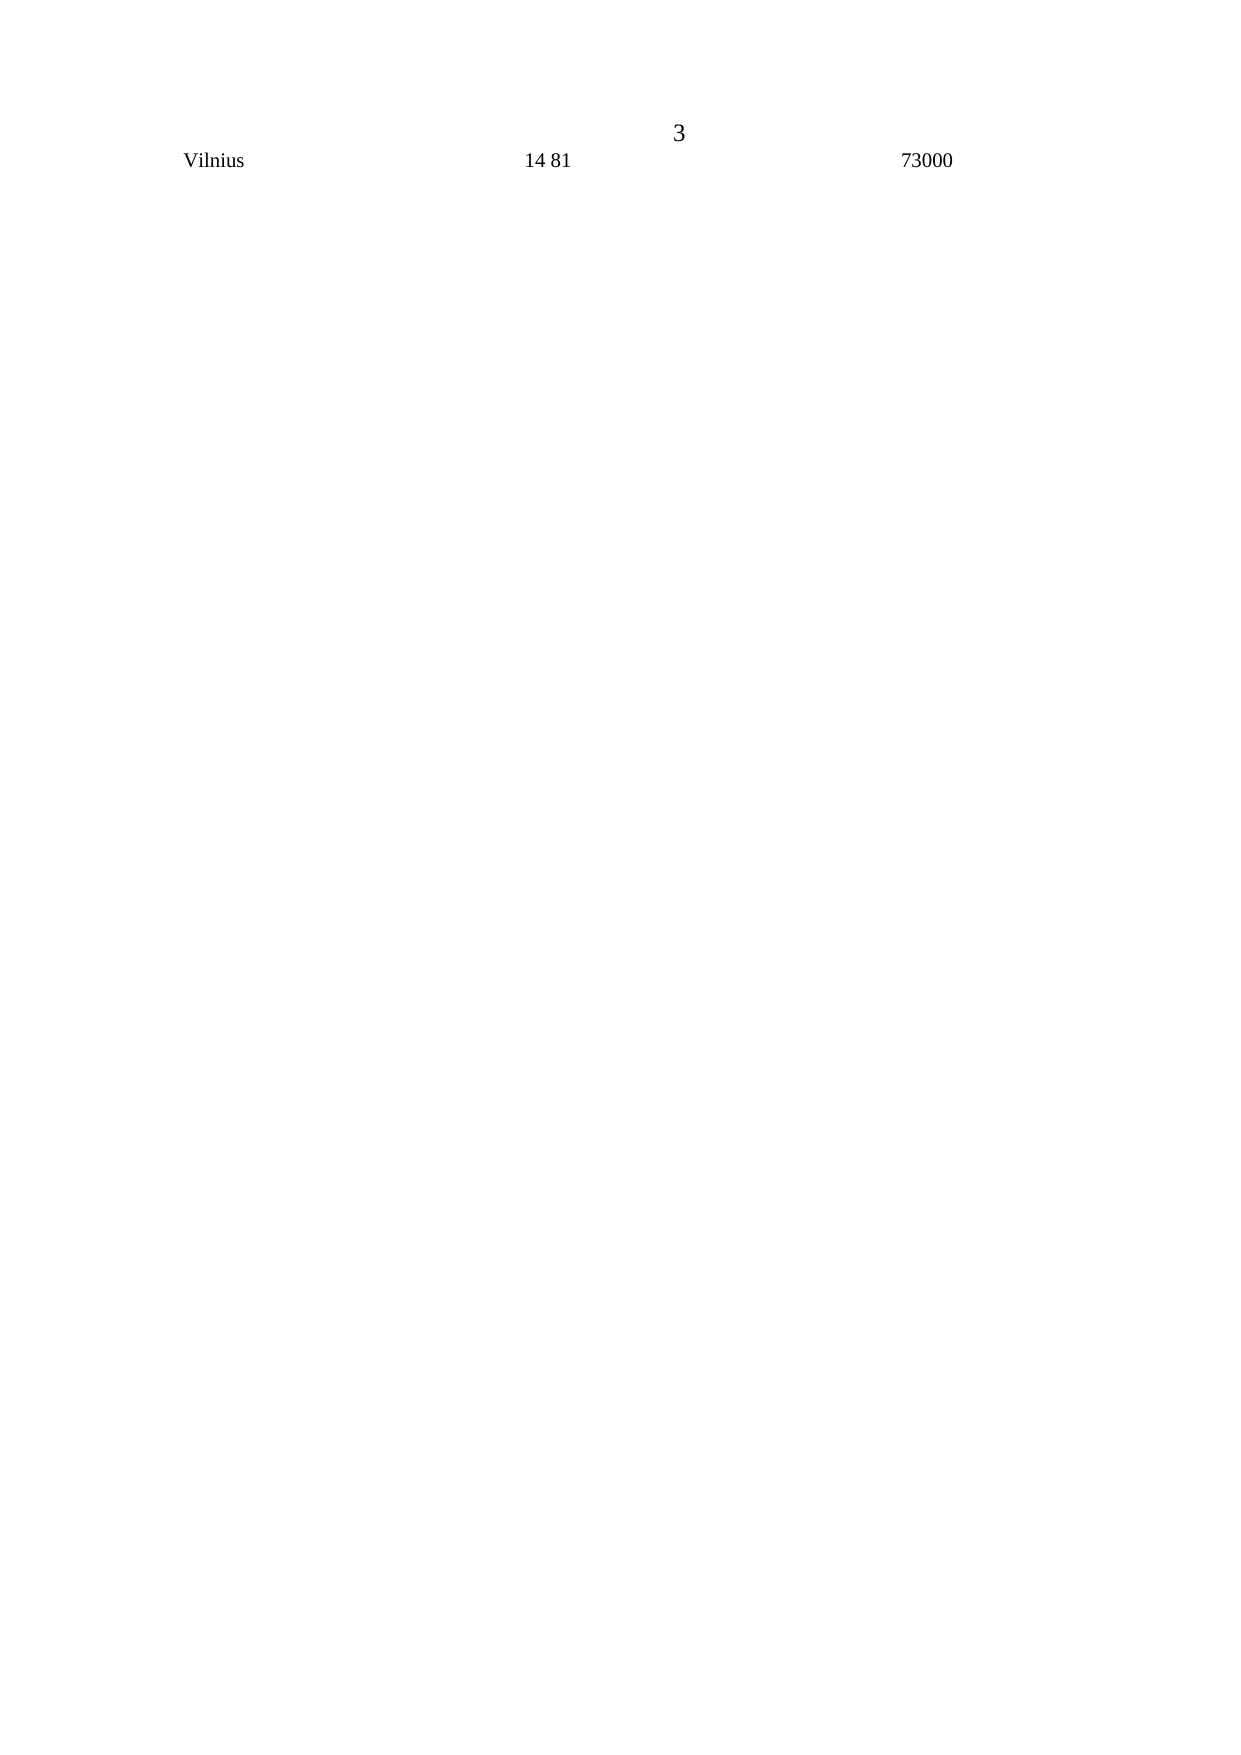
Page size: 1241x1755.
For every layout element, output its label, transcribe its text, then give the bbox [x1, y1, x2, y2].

table_cell Vilnius [177, 148, 518, 172]
table_cell 14 81 [519, 148, 684, 172]
table_cell [684, 148, 895, 172]
table_cell 73000 [895, 148, 1181, 172]
